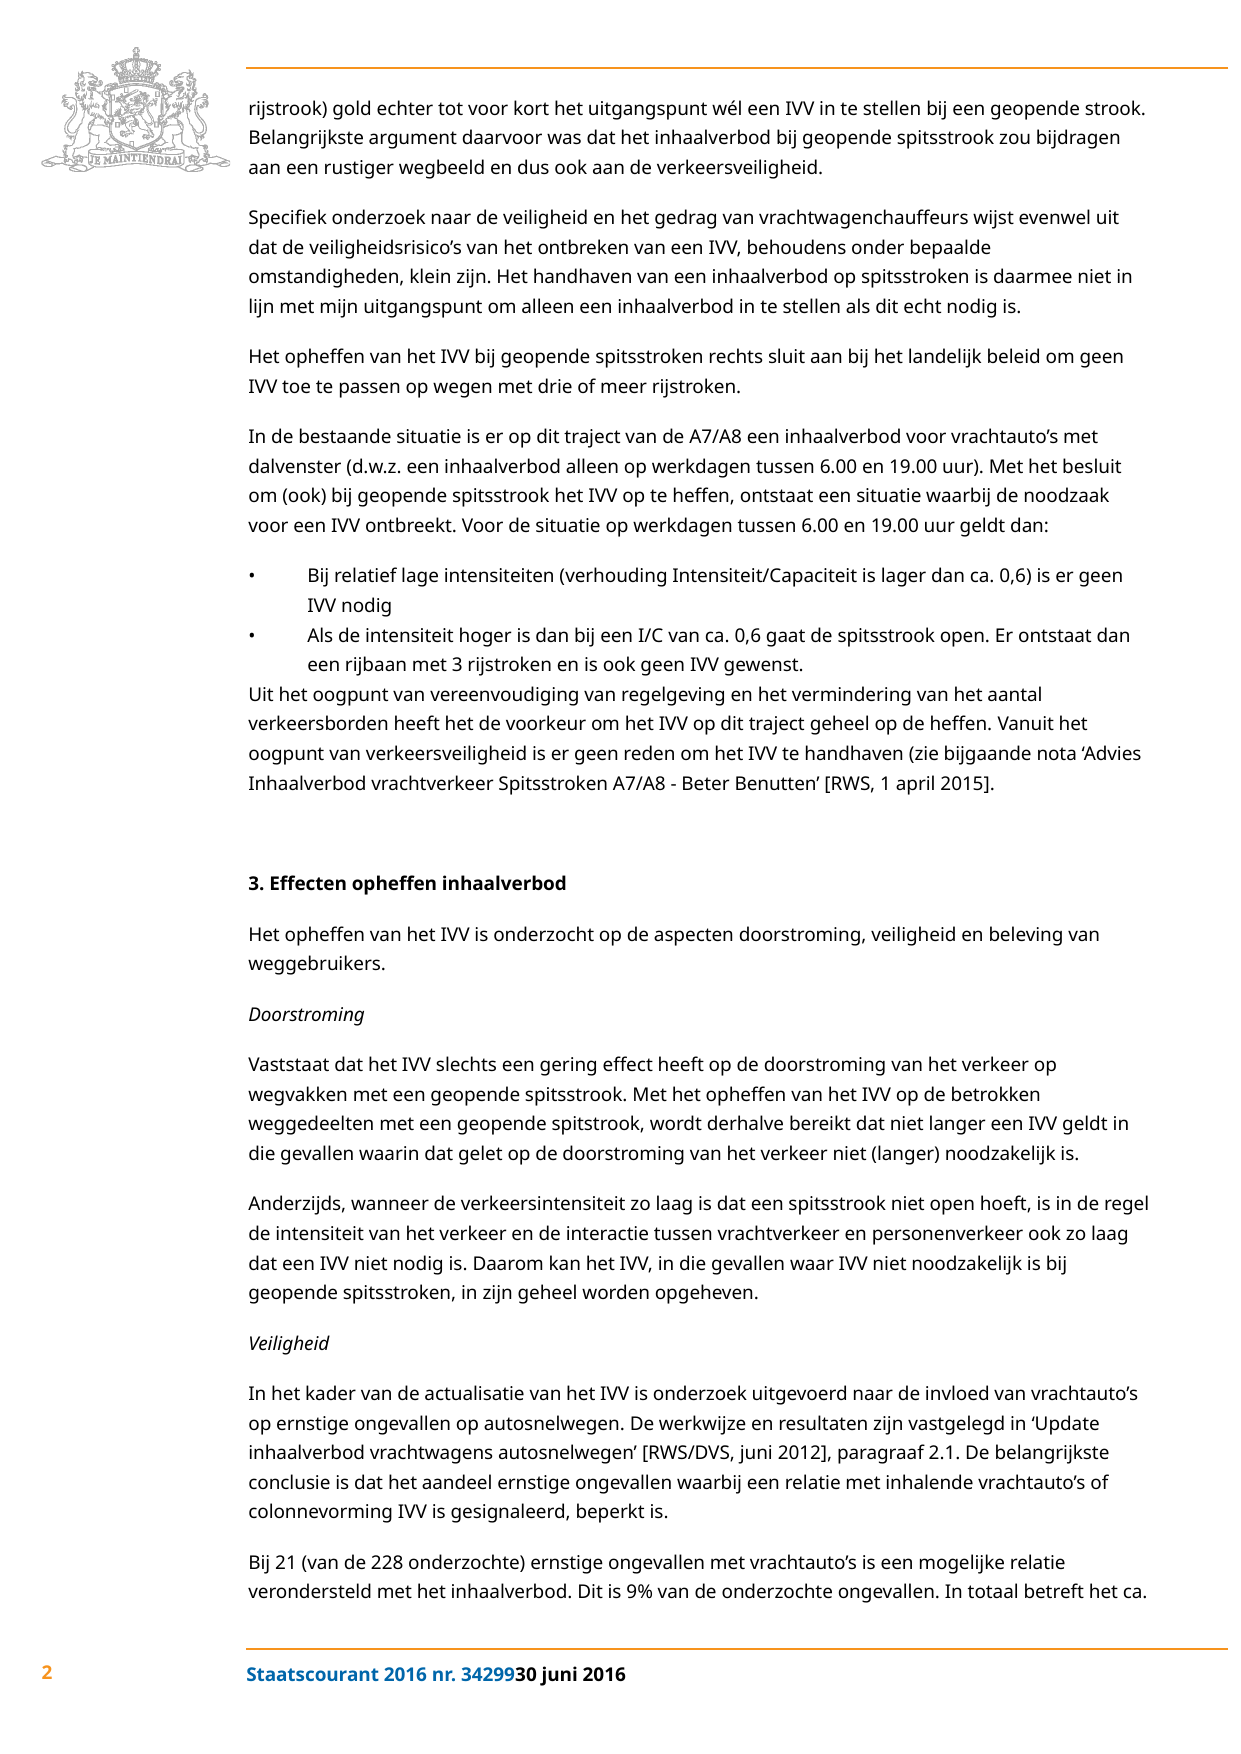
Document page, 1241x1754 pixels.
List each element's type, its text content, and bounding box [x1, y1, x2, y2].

text In het kader van de actualisatie van het IVV is onderzoek uitgevoerd naar de invloed van vrachtauto’s op ernstige ongevallen op autosnelwegen. De werkwijze en resultaten zijn vastgelegd in ‘Update inhaalverbod vrachtwagens autosnelwegen’ [RWS/DVS, juni 2012], paragraaf 2.1. De belangrijkste conclusie is dat het aandeel ernstige ongevallen waarbij een relatie met inhalende vrachtauto’s of colonnevorming IVV is gesignaleerd, beperkt is. [248, 1380, 1152, 1524]
text Veiligheid [248, 1330, 1152, 1356]
picture [41, 47, 231, 172]
text Specifiek onderzoek naar de veiligheid en het gedrag van vrachtwagenchauffeurs wijst evenwel uit dat de veiligheidsrisico’s van het ontbreken van een IVV, behoudens onder bepaalde omstandigheden, klein zijn. Het handhaven van een inhaalverbod op spitsstroken is daarmee niet in lijn met mijn uitgangspunt om alleen een inhaalverbod in te stellen als dit echt nodig is. [248, 204, 1152, 319]
text In de bestaande situatie is er op dit traject van de A7/A8 een inhaalverbod voor vrachtauto’s met dalvenster (d.w.z. een inhaalverbod alleen op werkdagen tussen 6.00 en 19.00 uur). Met het besluit om (ook) bij geopende spitsstrook het IVV op te heffen, ontstaat een situatie waarbij de noodzaak voor een IVV ontbreekt. Voor de situatie op werkdagen tussen 6.00 en 19.00 uur geldt dan: [248, 423, 1152, 538]
text rijstrook) gold echter tot voor kort het uitgangspunt wél een IVV in te stellen bij een geopende strook. Belangrijkste argument daarvoor was dat het inhaalverbod bij geopende spitsstrook zou bijdragen aan een rustiger wegbeeld en dus ook aan de verkeersveiligheid. [248, 95, 1152, 180]
text Uit het oogpunt van vereenvoudiging van regelgeving en het vermindering van het aantal verkeersborden heeft het de voorkeur om het IVV op dit traject geheel op de heffen. Vanuit het oogpunt van verkeersveiligheid is er geen reden om het IVV te handhaven (zie bijgaande nota ‘Advies Inhaalverbod vrachtverkeer Spitsstroken A7/A8 - Beter Benutten’ [RWS, 1 april 2015]. [248, 681, 1152, 796]
text Vaststaat dat het IVV slechts een gering effect heeft op de doorstroming van het verkeer op wegvakken met een geopende spitsstrook. Met het opheffen van het IVV op de betrokken weggedeelten met een geopende spitstrook, wordt derhalve bereikt dat niet langer een IVV geldt in die gevallen waarin dat gelet op de doorstroming van het verkeer niet (langer) noodzakelijk is. [248, 1051, 1152, 1166]
text Doorstroming [248, 1001, 1152, 1027]
text 3. Effecten opheffen inhaalverbod [248, 871, 1152, 896]
text Anderzijds, wanneer de verkeersintensiteit zo laag is dat een spitsstrook niet open hoeft, is in de regel de intensiteit van het verkeer en de interactie tussen vrachtverkeer en personenverkeer ook zo laag dat een IVV niet nodig is. Daarom kan het IVV, in die gevallen waar IVV niet noodzakelijk is bij geopende spitsstroken, in zijn geheel worden opgeheven. [248, 1191, 1152, 1305]
list Bij relatief lage intensiteiten (verhouding Intensiteit/Capaciteit is lager dan ca. 0,6) is er geen IVV nodig [248, 563, 1152, 618]
text Bij 21 (van de 228 onderzochte) ernstige ongevallen met vrachtauto’s is een mogelijke relatie verondersteld met het inhaalverbod. Dit is 9% van de onderzochte ongevallen. In totaal betreft het ca. [248, 1549, 1152, 1604]
list Als de intensiteit hoger is dan bij een I/C van ca. 0,6 gaat de spitsstrook open. Er ontstaat dan een rijbaan met 3 rijstroken en is ook geen IVV gewenst. [248, 622, 1152, 677]
text Het opheffen van het IVV is onderzocht op de aspecten doorstroming, veiligheid en beleving van weggebruikers. [248, 921, 1152, 976]
text Het opheffen van het IVV bij geopende spitsstroken rechts sluit aan bij het landelijk beleid om geen IVV toe te passen op wegen met drie of meer rijstroken. [248, 343, 1152, 399]
